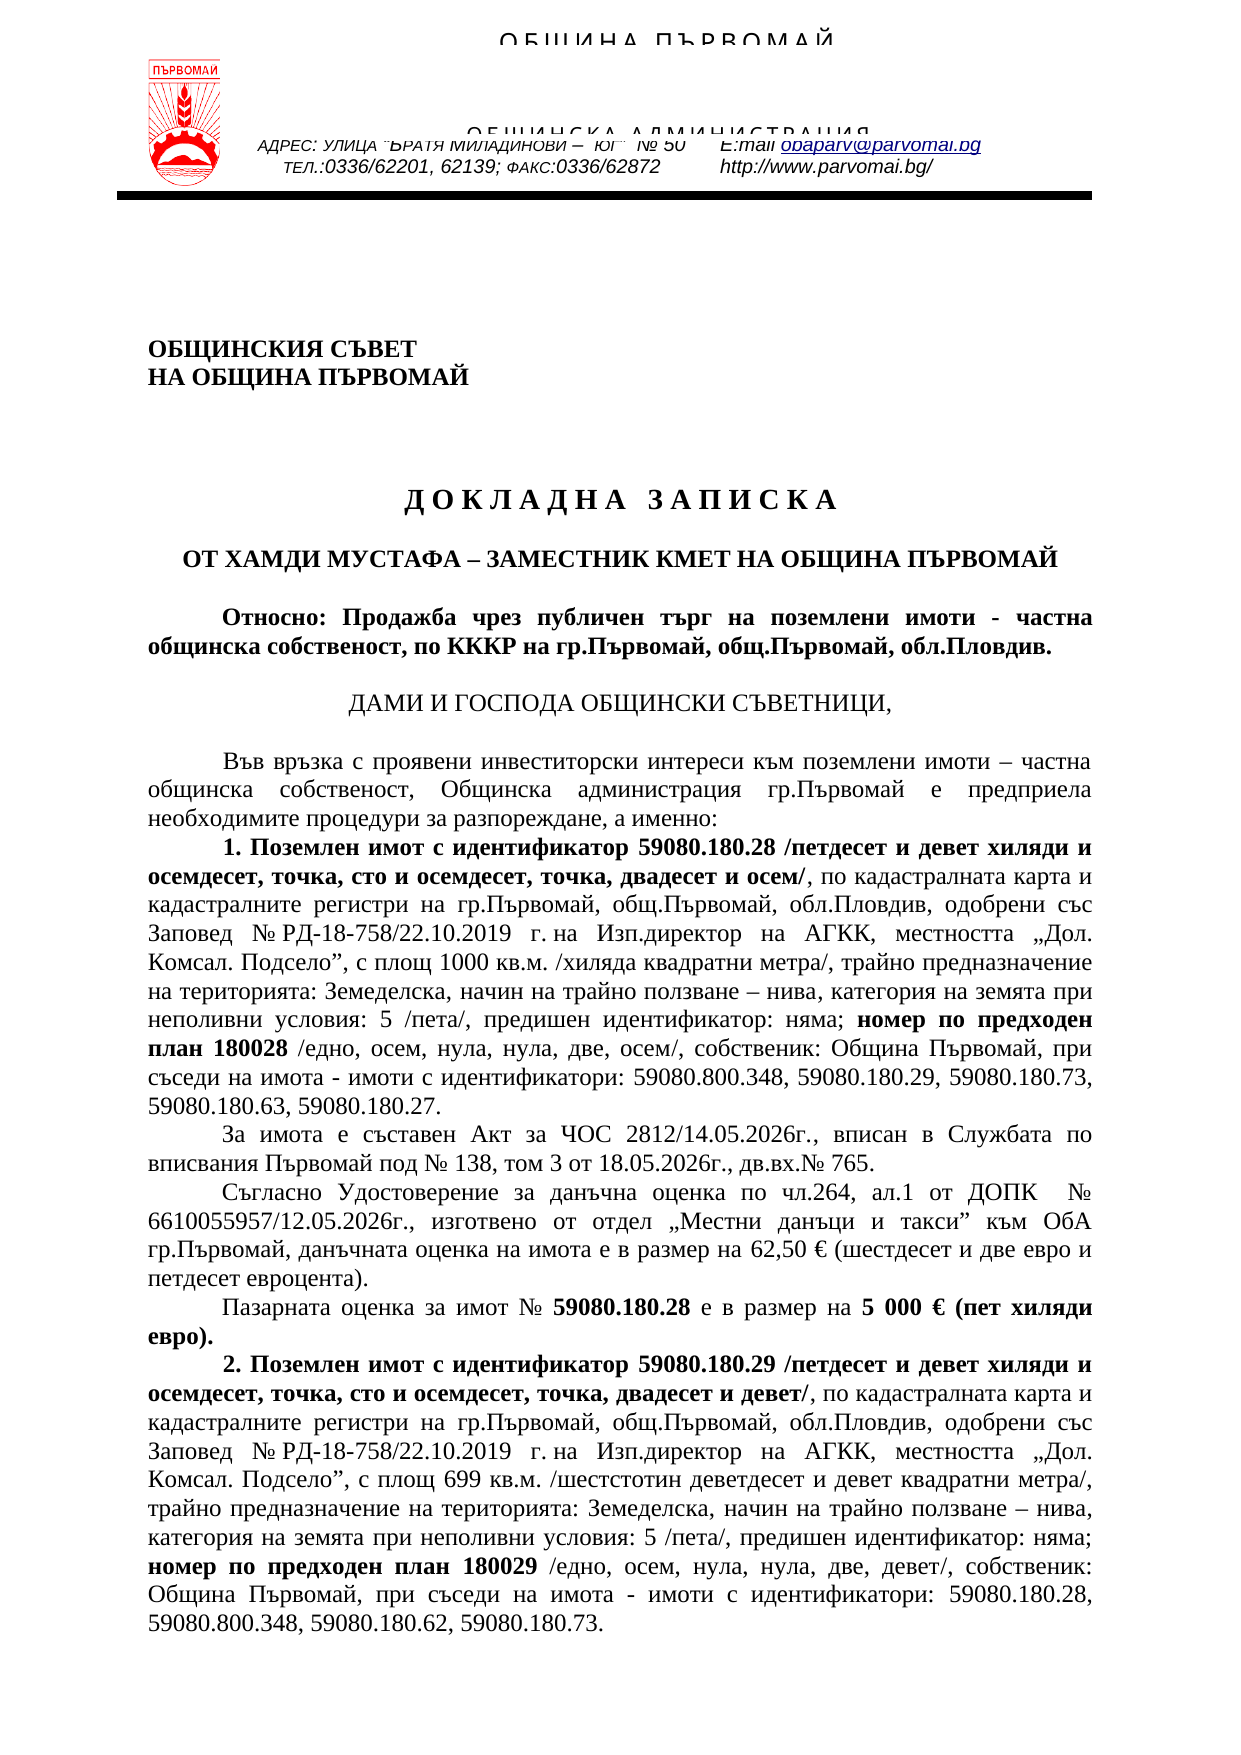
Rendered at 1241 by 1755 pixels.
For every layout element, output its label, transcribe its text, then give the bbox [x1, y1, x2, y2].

text Пазарната оценка за имот № 59080.180.28 е в размер на 5 000 € (пет хиляди евро). [148, 1292, 1093, 1349]
text НА ОБЩИНА ПЪРВОМАЙ [148, 362, 1226, 391]
text ДАМИ И ГОСПОДА ОБЩИНСКИ СЪВЕТНИЦИ, [148, 688, 1093, 717]
text Д О К Л А Д Н А З А П И С К А [148, 482, 1093, 516]
text Относно: Продажба чрез публичен търг на поземлени имоти - частна общинска собственост, по КККР на гр.Първомай, общ.Първомай, обл.Пловдив. [148, 602, 1093, 659]
text ОБЩИНСКИЯ СЪВЕТ [148, 334, 1226, 362]
text ОТ ХАМДИ МУСТАФА – ЗАМЕСТНИК КМЕТ НА ОБЩИНА ПЪРВОМАЙ [148, 544, 1093, 573]
text Във връзка с проявени инвеститорски интереси към поземлени имоти – частна общинска собственост, Общинска администрация гр.Първомай е предприела необходимите процедури за разпореждане, а именно: [148, 746, 1093, 832]
text 2. Поземлен имот с идентификатор 59080.180.29 /петдесет и девет хиляди и осемдесет, точка, сто и осемдесет, точка, двадесет и девет/, по кадастралната карта и кадастралните регистри на гр.Първомай, общ.Първомай, обл.Пловдив, одобрени със Заповед № РД-18-758/22.10.2019 г. на Изп.директор на АГКК, местността „Дол. Комсал. Подсело”, с площ 699 кв.м. /шестстотин деветдесет и девет квадратни метра/, трайно предназначение на територията: Земеделска, начин на трайно ползване – нива, категория на земята при неполивни условия: 5 /пета/, предишен идентификатор: няма; номер по предходен план 180029 /едно, осем, нула, нула, две, девет/, собственик: Община Първомай, при съседи на имота - имоти с идентификатори: 59080.180.28, 59080.800.348, 59080.180.62, 59080.180.73. [148, 1349, 1093, 1637]
text За имота е съставен Акт за ЧОС 2812/14.05.2026г., вписан в Службата по вписвания Първомай под № 138, том 3 от 18.05.2026г., дв.вх.№ 765. [148, 1119, 1093, 1177]
text 1. Поземлен имот с идентификатор 59080.180.28 /петдесет и девет хиляди и осемдесет, точка, сто и осемдесет, точка, двадесет и осем/, по кадастралната карта и кадастралните регистри на гр.Първомай, общ.Първомай, обл.Пловдив, одобрени със Заповед № РД-18-758/22.10.2019 г. на Изп.директор на АГКК, местността „Дол. Комсал. Подсело”, с площ 1000 кв.м. /хиляда квадратни метра/, трайно предназначение на територията: Земеделска, начин на трайно ползване – нива, категория на земята при неполивни условия: 5 /пета/, предишен идентификатор: няма; номер по предходен план 180028 /едно, осем, нула, нула, две, осем/, собственик: Община Първомай, при съседи на имота - имоти с идентификатори: 59080.800.348, 59080.180.29, 59080.180.73, 59080.180.63, 59080.180.27. [148, 832, 1093, 1119]
text Съгласно Удостоверение за данъчна оценка по чл.264, ал.1 от ДОПК № 6610055957/12.05.2026г., изготвено от отдел „Местни данъци и такси” към ОбА гр.Първомай, данъчната оценка на имота е в размер на 62,50 € (шестдесет и две евро и петдесет евроцента). [148, 1177, 1093, 1292]
